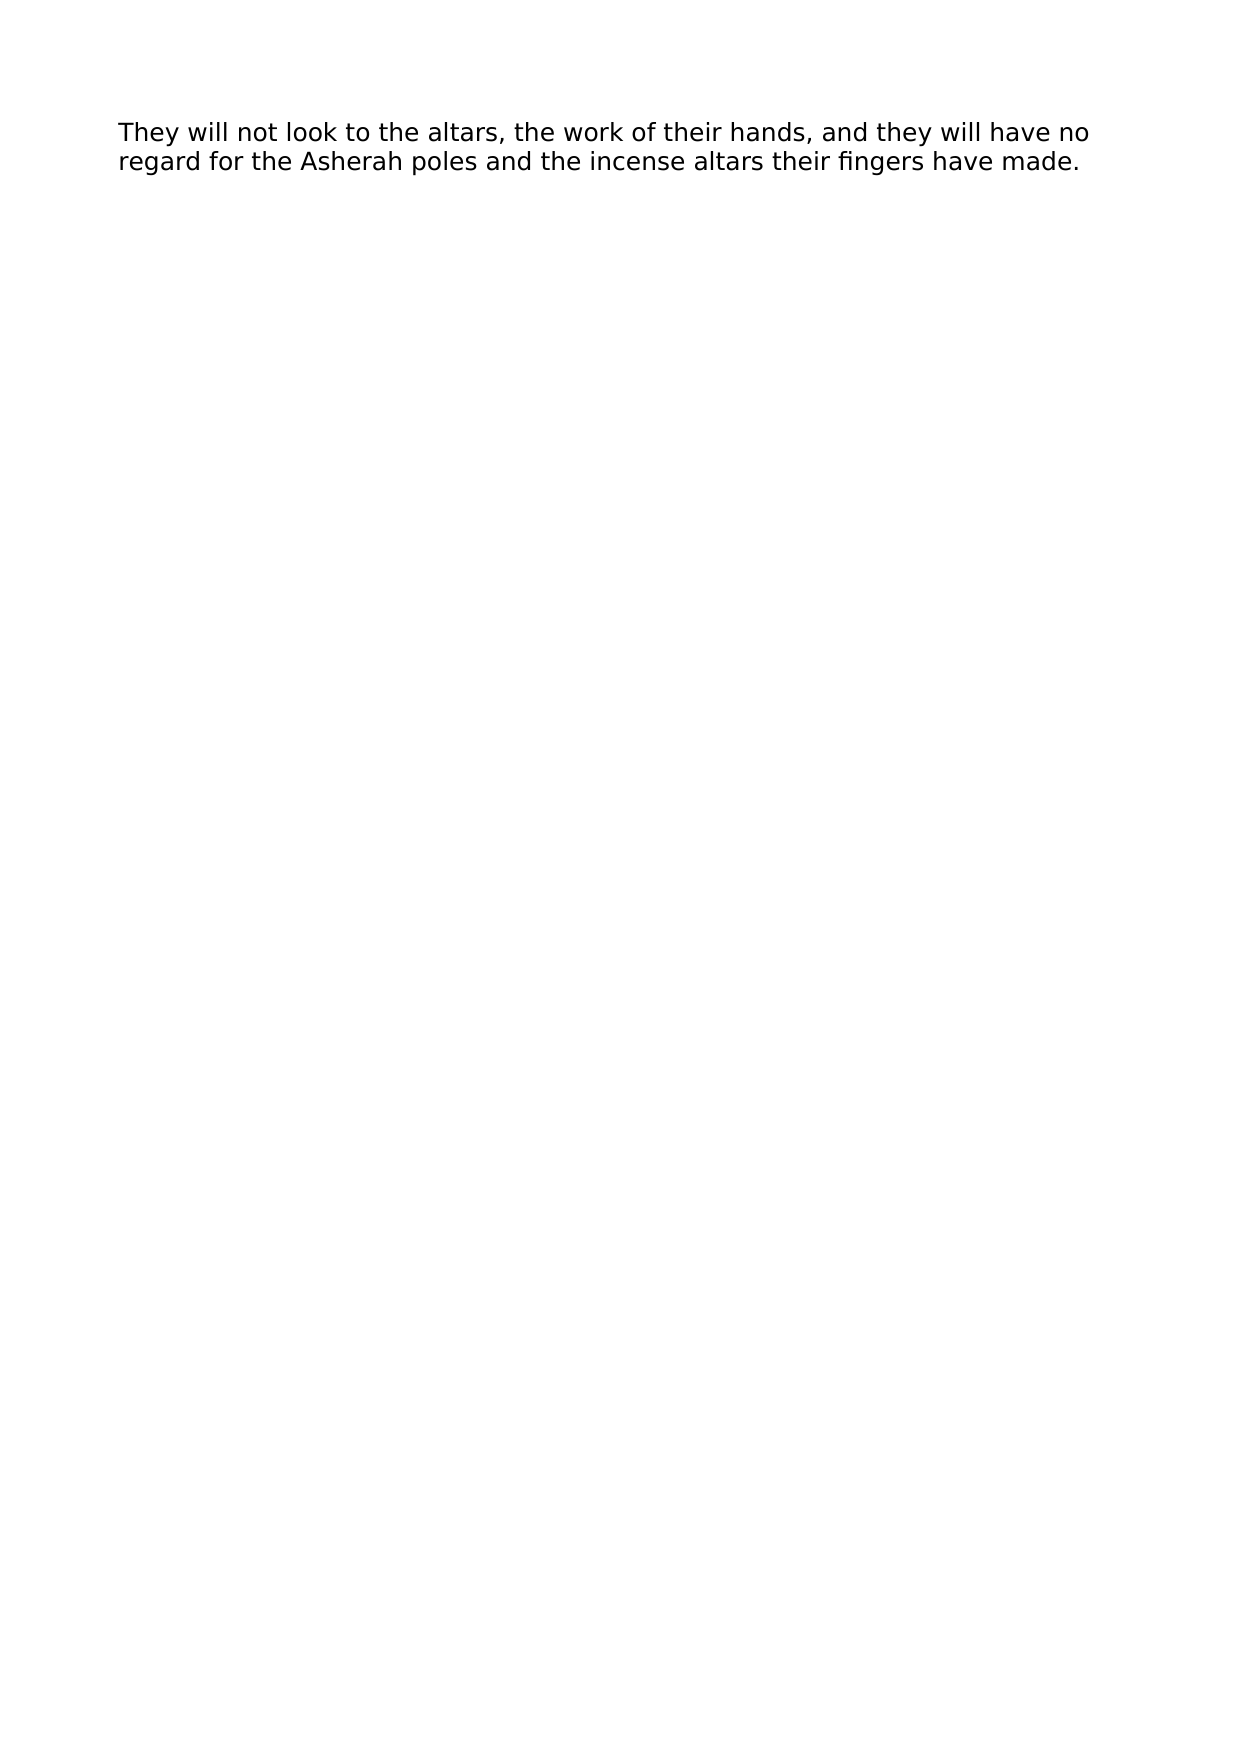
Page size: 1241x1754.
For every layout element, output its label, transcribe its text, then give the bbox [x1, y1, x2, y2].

text They will not look to the altars, the work of their hands, and they will have no regard for the Asherah poles and the incense altars their fingers have made. [118, 118, 1122, 176]
